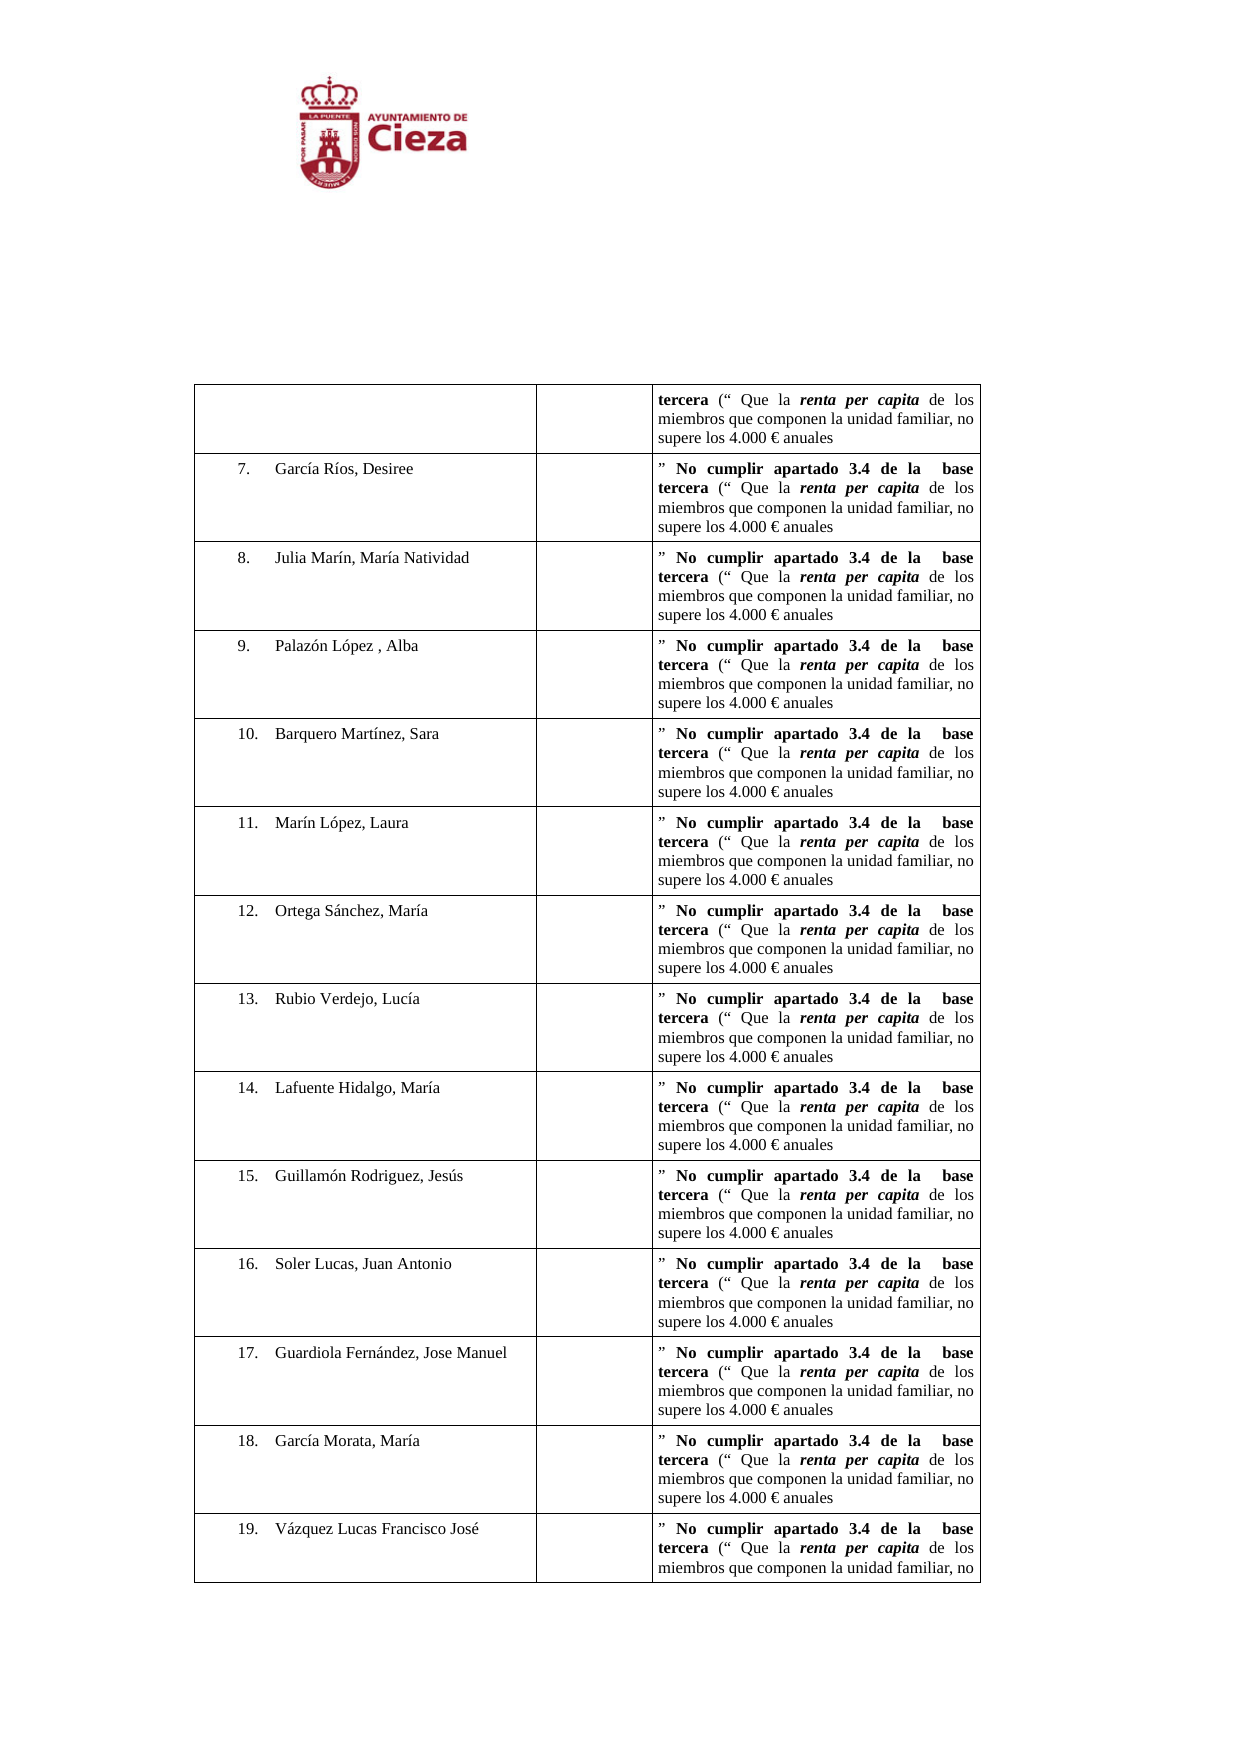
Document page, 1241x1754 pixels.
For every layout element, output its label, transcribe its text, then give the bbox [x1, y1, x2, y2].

table_cell [537, 542, 652, 630]
table_cell García Ríos, Desiree [195, 454, 536, 541]
table_cell [537, 631, 652, 718]
table_cell [537, 984, 652, 1071]
picture [296, 71, 471, 194]
table_cell [537, 1249, 652, 1336]
table_cell [537, 454, 652, 541]
table_cell García Morata, María [195, 1426, 536, 1513]
table_cell [537, 896, 652, 983]
table_cell tercera (“ Que la renta per capita de los miembros que componen la unidad familiar, no supere los 4.000 € anuales [653, 385, 980, 453]
table_cell [537, 719, 652, 806]
table_cell Palazón López , Alba [195, 631, 536, 718]
table_cell ” No cumplir apartado 3.4 de la base tercera (“ Que la renta per capita de los miembros que componen la unidad familiar, no supere los 4.000 € anuales [653, 1426, 980, 1513]
table_cell Soler Lucas, Juan Antonio [195, 1249, 536, 1336]
table_cell ” No cumplir apartado 3.4 de la base tercera (“ Que la renta per capita de los miembros que componen la unidad familiar, no supere los 4.000 € anuales [653, 1161, 980, 1248]
table_cell Julia Marín, María Natividad [195, 542, 536, 630]
table_cell Guardiola Fernández, Jose Manuel [195, 1337, 536, 1425]
table_cell [195, 385, 536, 453]
table_cell Rubio Verdejo, Lucía [195, 984, 536, 1071]
table_cell ” No cumplir apartado 3.4 de la base tercera (“ Que la renta per capita de los miembros que componen la unidad familiar, no supere los 4.000 € anuales [653, 984, 980, 1071]
table_cell ” No cumplir apartado 3.4 de la base tercera (“ Que la renta per capita de los miembros que componen la unidad familiar, no supere los 4.000 € anuales [653, 631, 980, 718]
table_cell ” No cumplir apartado 3.4 de la base tercera (“ Que la renta per capita de los miembros que componen la unidad familiar, no [653, 1514, 980, 1582]
table_cell ” No cumplir apartado 3.4 de la base tercera (“ Que la renta per capita de los miembros que componen la unidad familiar, no supere los 4.000 € anuales [653, 542, 980, 630]
table_cell Lafuente Hidalgo, María [195, 1072, 536, 1160]
table_cell [537, 1426, 652, 1513]
table_cell Barquero Martínez, Sara [195, 719, 536, 806]
table_cell Guillamón Rodriguez, Jesús [195, 1161, 536, 1248]
table_cell [537, 1337, 652, 1425]
table_cell ” No cumplir apartado 3.4 de la base tercera (“ Que la renta per capita de los miembros que componen la unidad familiar, no supere los 4.000 € anuales [653, 1072, 980, 1160]
table_cell [537, 1514, 652, 1582]
table_cell ” No cumplir apartado 3.4 de la base tercera (“ Que la renta per capita de los miembros que componen la unidad familiar, no supere los 4.000 € anuales [653, 1337, 980, 1425]
table_cell [537, 1161, 652, 1248]
table_cell ” No cumplir apartado 3.4 de la base tercera (“ Que la renta per capita de los miembros que componen la unidad familiar, no supere los 4.000 € anuales [653, 454, 980, 541]
table_cell [537, 807, 652, 895]
table_cell ” No cumplir apartado 3.4 de la base tercera (“ Que la renta per capita de los miembros que componen la unidad familiar, no supere los 4.000 € anuales [653, 807, 980, 895]
table_cell [537, 1072, 652, 1160]
table_cell Marín López, Laura [195, 807, 536, 895]
table_cell ” No cumplir apartado 3.4 de la base tercera (“ Que la renta per capita de los miembros que componen la unidad familiar, no supere los 4.000 € anuales [653, 896, 980, 983]
table_cell ” No cumplir apartado 3.4 de la base tercera (“ Que la renta per capita de los miembros que componen la unidad familiar, no supere los 4.000 € anuales [653, 1249, 980, 1336]
table_cell [537, 385, 652, 453]
table_cell ” No cumplir apartado 3.4 de la base tercera (“ Que la renta per capita de los miembros que componen la unidad familiar, no supere los 4.000 € anuales [653, 719, 980, 806]
table_cell Ortega Sánchez, María [195, 896, 536, 983]
table_cell Vázquez Lucas Francisco José [195, 1514, 536, 1582]
